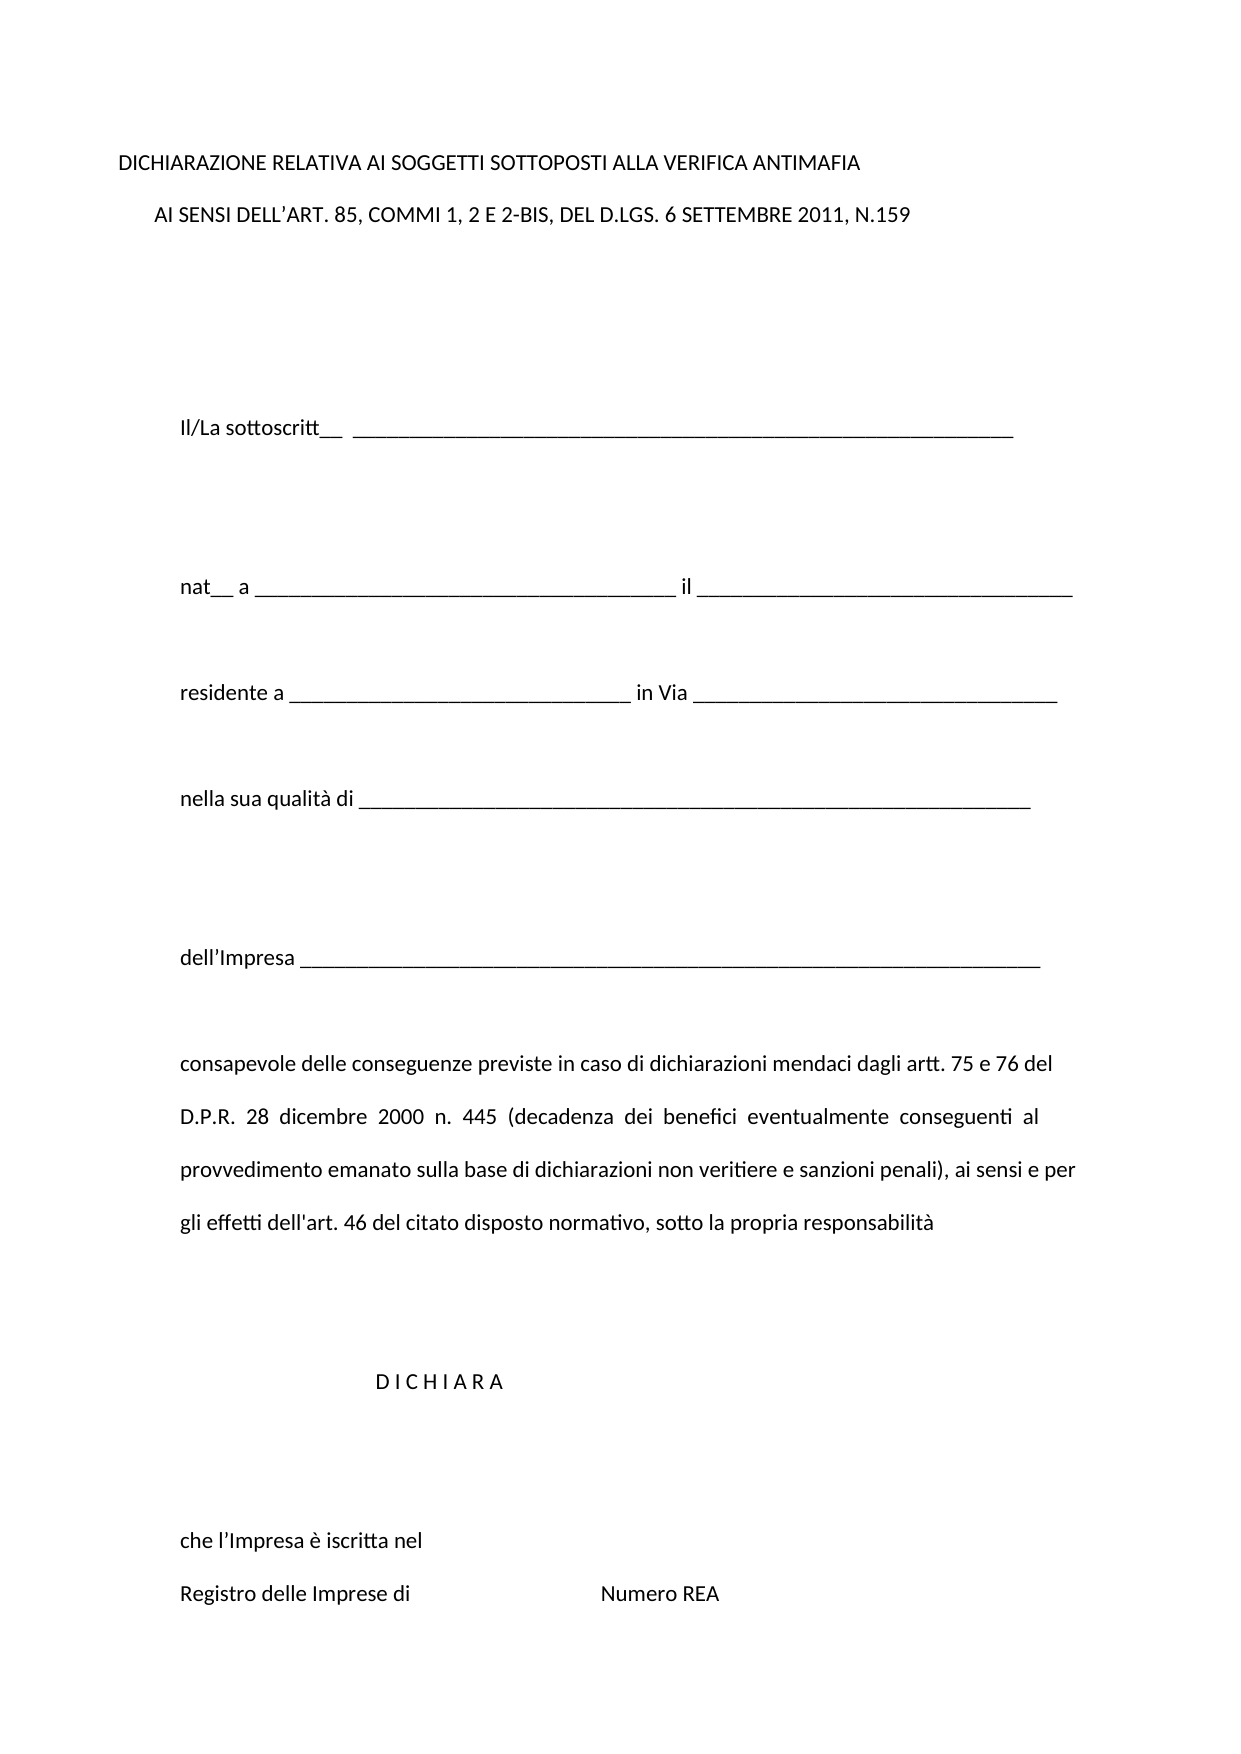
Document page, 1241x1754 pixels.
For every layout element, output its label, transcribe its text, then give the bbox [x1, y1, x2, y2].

text residente a ______________________________ in Via ________________________________ [118, 678, 1122, 706]
text DICHIARAZIONE RELATIVA AI SOGGETTI SOTTOPOSTI ALLA VERIFICA ANTIMAFIA [118, 148, 1122, 176]
text nat__ a _____________________________________ il _________________________________ [118, 572, 1122, 600]
text nella sua qualità di ___________________________________________________________ [118, 784, 1122, 812]
text D I C H I A R A [118, 1367, 1122, 1395]
text Registro delle Imprese di Numero REA [118, 1579, 1122, 1607]
text consapevole delle conseguenze previste in caso di dichiarazioni mendaci dagli artt. 75 e 76 del [118, 1049, 1122, 1077]
text D.P.R. 28 dicembre 2000 n. 445 (decadenza dei benefici eventualmente conseguenti al [118, 1102, 1122, 1130]
text AI SENSI DELL’ART. 85, COMMI 1, 2 E 2-BIS, DEL D.LGS. 6 SETTEMBRE 2011, N.159 [118, 201, 1122, 229]
text provvedimento emanato sulla base di dichiarazioni non veritiere e sanzioni penali), ai sensi e per [118, 1155, 1122, 1183]
text Il/La sottoscritt__ __________________________________________________________ [118, 413, 1122, 441]
text gli effetti dell'art. 46 del citato disposto normativo, sotto la propria responsabilità [118, 1208, 1122, 1236]
text dell’Impresa _________________________________________________________________ [118, 943, 1122, 971]
text che l’Impresa è iscritta nel [118, 1526, 1122, 1554]
